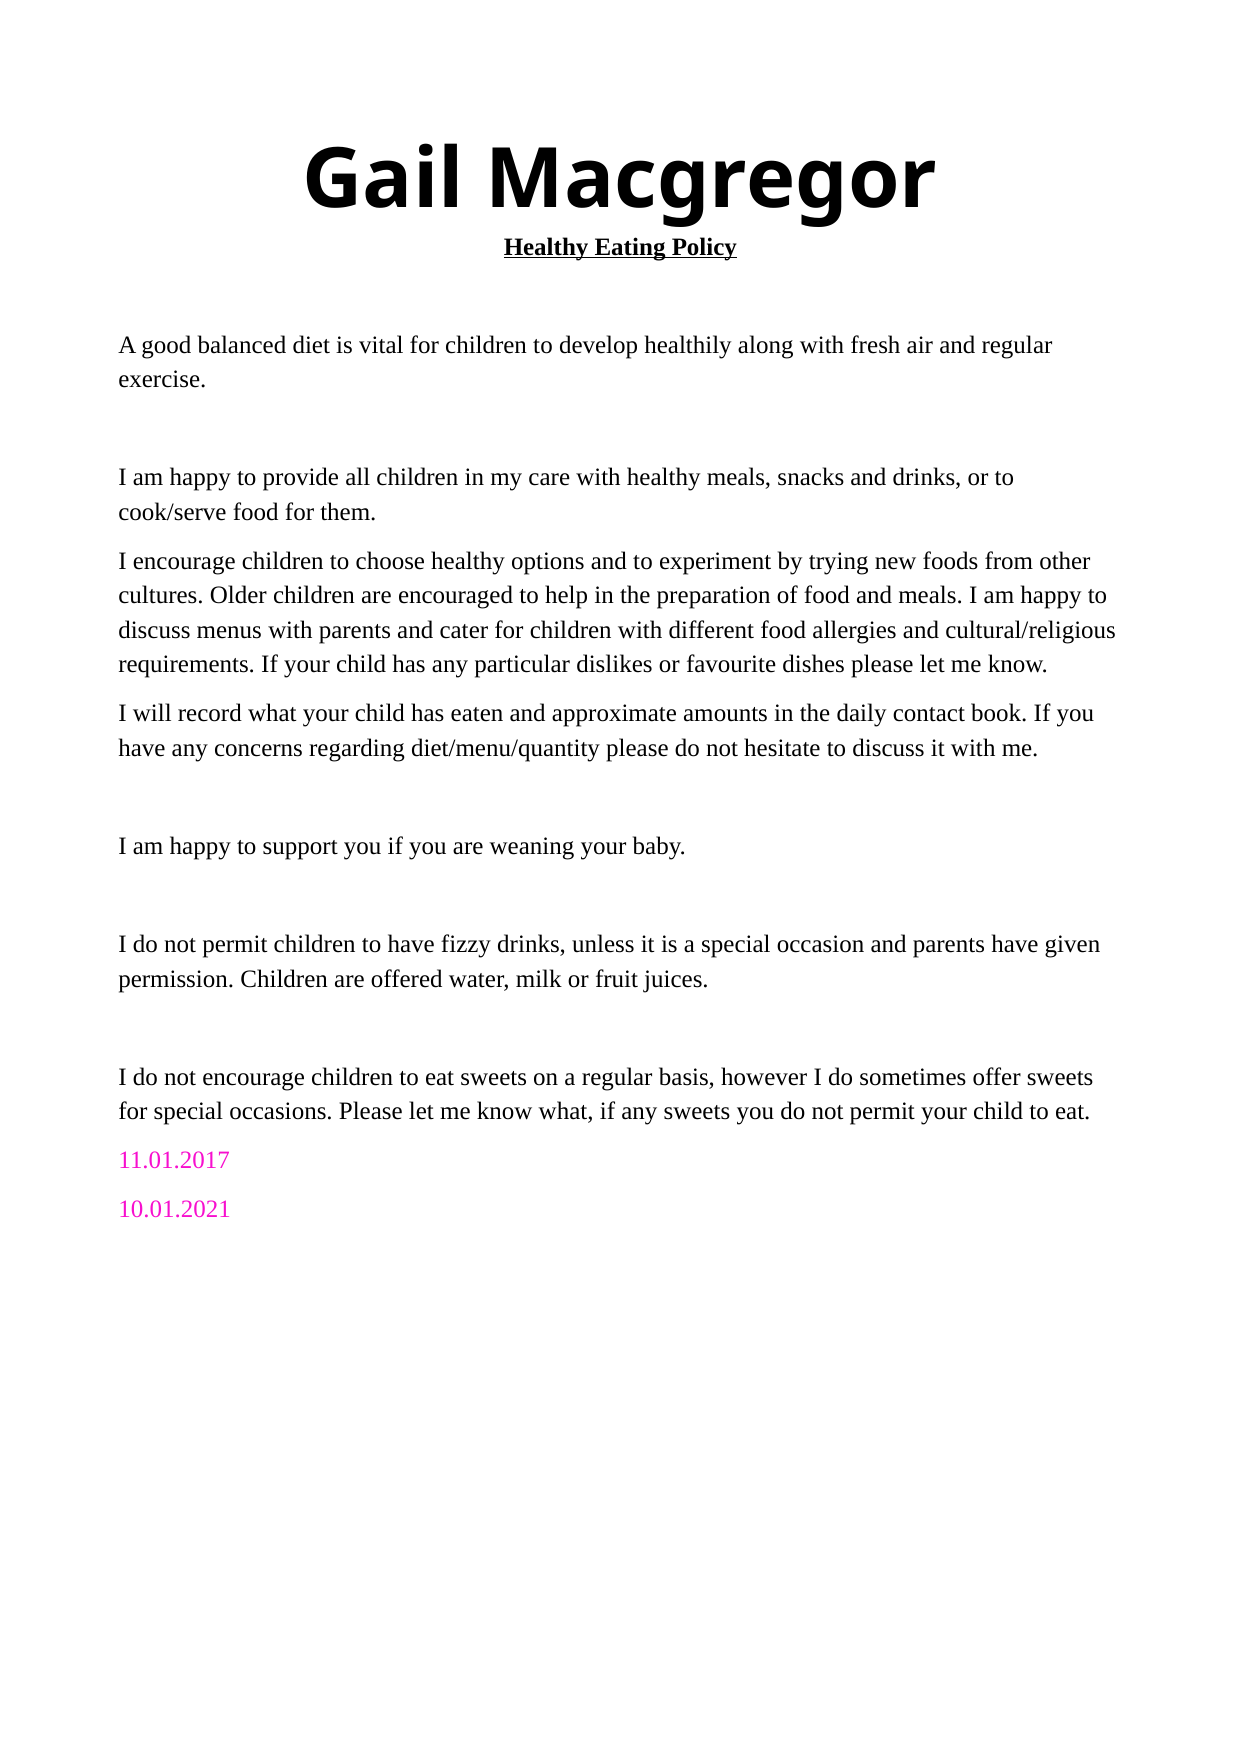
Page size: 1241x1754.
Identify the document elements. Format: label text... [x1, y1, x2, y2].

text I will record what your child has eaten and approximate amounts in the daily contact book. If you have any concerns regarding diet/menu/quantity please do not hesitate to discuss it with me. [118, 698, 1122, 762]
text Gail Macgregor [118, 118, 1122, 232]
text I do not encourage children to eat sweets on a regular basis, however I do sometimes offer sweets for special occasions. Please let me know what, if any sweets you do not permit your child to eat. [118, 1062, 1122, 1125]
text I do not permit children to have fizzy drinks, unless it is a special occasion and parents have given permission. Children are offered water, milk or fruit juices. [118, 929, 1122, 992]
text Healthy Eating Policy [118, 232, 1122, 260]
text I am happy to support you if you are weaning your baby. [118, 831, 1122, 860]
text I encourage children to choose healthy options and to experiment by trying new foods from other cultures. Older children are encouraged to help in the preparation of food and meals. I am happy to discuss menus with parents and cater for children with different food allergies and cultural/religious requirements. If your child has any particular dislikes or favourite dishes please let me know. [118, 546, 1122, 678]
text 11.01.2017 [118, 1145, 1122, 1174]
text A good balanced diet is vital for children to develop healthily along with fresh air and regular exercise. [118, 330, 1122, 393]
text 10.01.2021 [118, 1194, 1122, 1223]
text I am happy to provide all children in my care with healthy meals, snacks and drinks, or to cook/serve food for them. [118, 462, 1122, 526]
